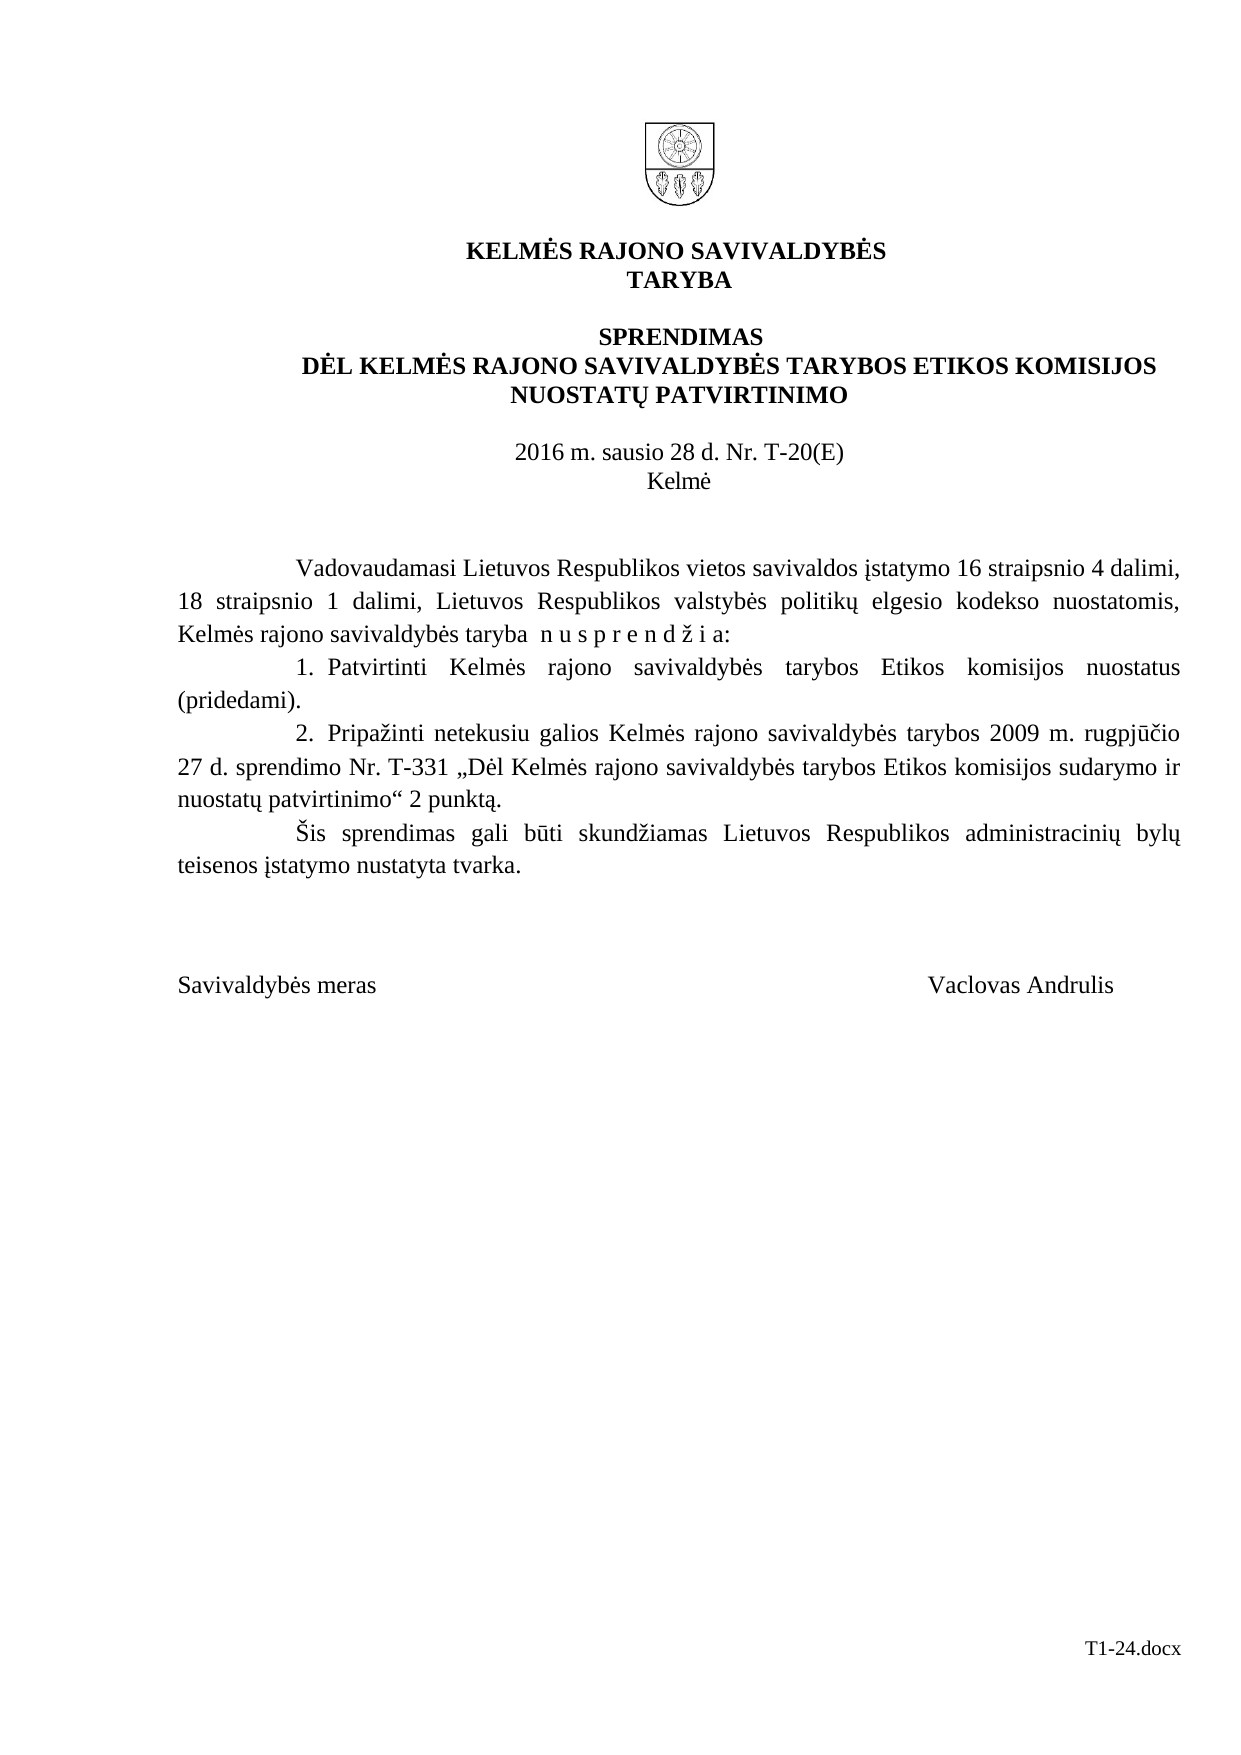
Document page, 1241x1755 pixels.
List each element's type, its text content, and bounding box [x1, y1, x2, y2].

text Savivaldybės meras Vaclovas Andrulis [177, 970, 1181, 999]
text Vadovaudamasi Lietuvos Respublikos vietos savivaldos įstatymo 16 straipsnio 4 dalimi, 18 straipsnio 1 dalimi, Lietuvos Respublikos valstybės politikų elgesio kodekso nuostatomis, Kelmės rajono savivaldybės taryba nusprendžia: [177, 553, 1181, 648]
text 1. Patvirtinti Kelmės rajono savivaldybės tarybos Etikos komisijos nuostatus (pridedami). [177, 652, 1181, 714]
text Šis sprendimas gali būti skundžiamas Lietuvos Respublikos administracinių bylų teisenos įstatymo nustatyta tvarka. [177, 818, 1181, 879]
text Kelmė [177, 467, 1181, 496]
text KELMĖS RAJONO SAVIVALDYBĖS [177, 236, 1181, 265]
text SPRENDIMAS [181, 322, 1181, 351]
text DĖL KELMĖS RAJONO SAVIVALDYBĖS TARYBOS ETIKOS KOMISIJOS NUOSTATŲ PATVIRTINIMO [177, 351, 1181, 409]
text 2016 m. sausio 28 d. Nr. T-20(E) [177, 438, 1181, 467]
text TARYBA [177, 265, 1181, 293]
text 2. Pripažinti netekusiu galios Kelmės rajono savivaldybės tarybos 2009 m. rugpjūčio 27 d. sprendimo Nr. T-331 „Dėl Kelmės rajono savivaldybės tarybos Etikos komisijos sudarymo ir nuostatų patvirtinimo“ 2 punktą. [177, 718, 1181, 813]
